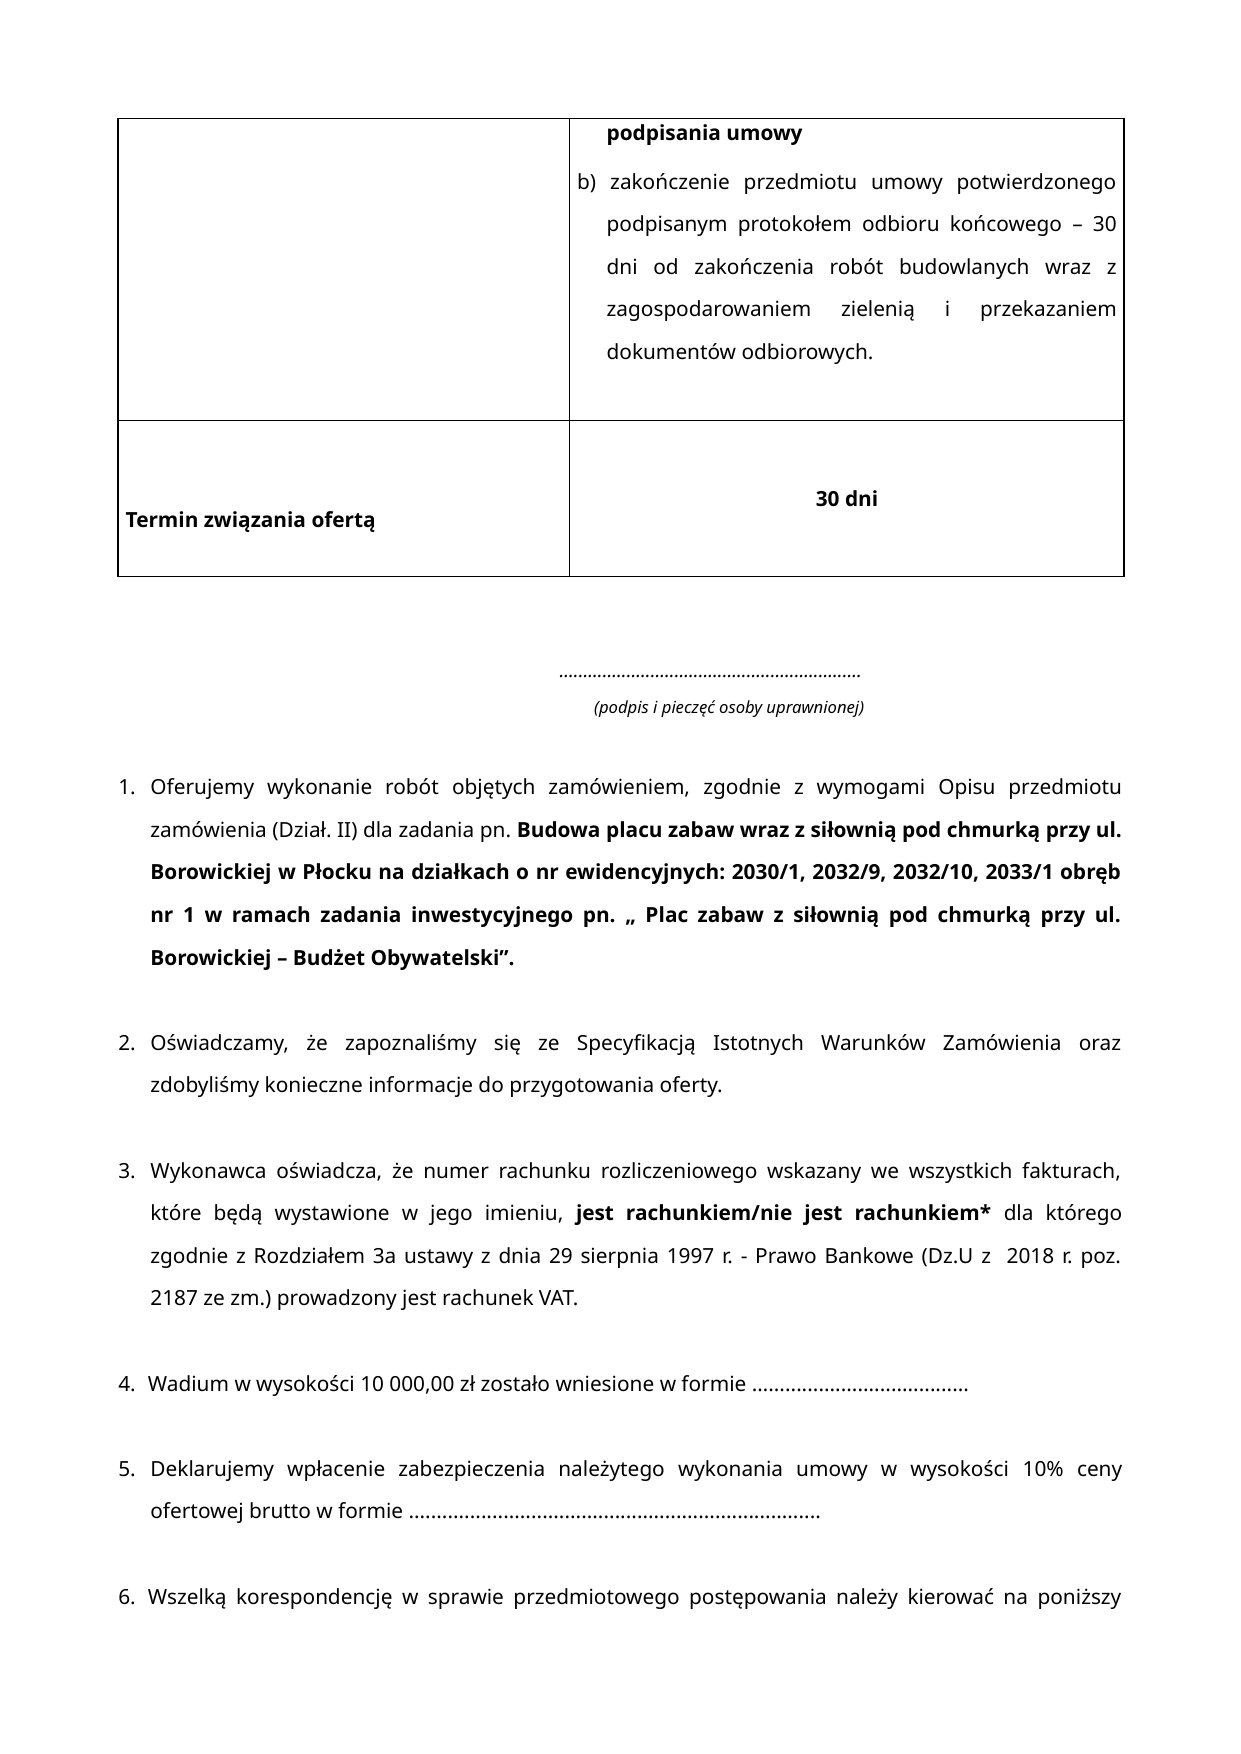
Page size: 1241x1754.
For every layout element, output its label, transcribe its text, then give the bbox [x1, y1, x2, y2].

table_cell [119, 119, 569, 420]
text (podpis i pieczęć osoby uprawnionej) [118, 696, 1122, 718]
text 2. Oświadczamy, że zapoznaliśmy się ze Specyfikacją Istotnych Warunków Zamówienia oraz zdobyliśmy konieczne informacje do przygotowania oferty. [118, 1028, 1122, 1099]
text 5. Deklarujemy wpłacenie zabezpieczenia należytego wykonania umowy w wysokości 10% ceny ofertowej brutto w formie .......................................................................... [118, 1454, 1122, 1525]
text 6. Wszelką korespondencję w sprawie przedmiotowego postępowania należy kierować na poniższy [118, 1582, 1122, 1610]
text ............................................................... [118, 657, 1122, 683]
text 1. Oferujemy wykonanie robót objętych zamówieniem, zgodnie z wymogami Opisu przedmiotu zamówienia (Dział. II) dla zadania pn. Budowa placu zabaw wraz z siłownią pod chmurką przy ul. Borowickiej w Płocku na działkach o nr ewidencyjnych: 2030/1, 2032/9, 2032/10, 2033/1 obręb nr 1 w ramach zadania inwestycyjnego pn. „ Plac zabaw z siłownią pod chmurką przy ul. Borowickiej – Budżet Obywatelski”. [118, 772, 1122, 971]
table_cell 30 dni [570, 421, 1123, 576]
table_cell Termin związania ofertą [119, 421, 569, 576]
table_cell podpisania umowy b) zakończenie przedmiotu umowy potwierdzonego podpisanym protokołem odbioru końcowego – 30 dni od zakończenia robót budowlanych wraz z zagospodarowaniem zielenią i przekazaniem dokumentów odbiorowych. [570, 119, 1123, 420]
text 3. Wykonawca oświadcza, że numer rachunku rozliczeniowego wskazany we wszystkich fakturach, które będą wystawione w jego imieniu, jest rachunkiem/nie jest rachunkiem* dla którego zgodnie z Rozdziałem 3a ustawy z dnia 29 sierpnia 1997 r. - Prawo Bankowe (Dz.U z 2018 r. poz. 2187 ze zm.) prowadzony jest rachunek VAT. [118, 1156, 1122, 1312]
text 4. Wadium w wysokości 10 000,00 zł zostało wniesione w formie ….................................... [118, 1369, 1122, 1397]
